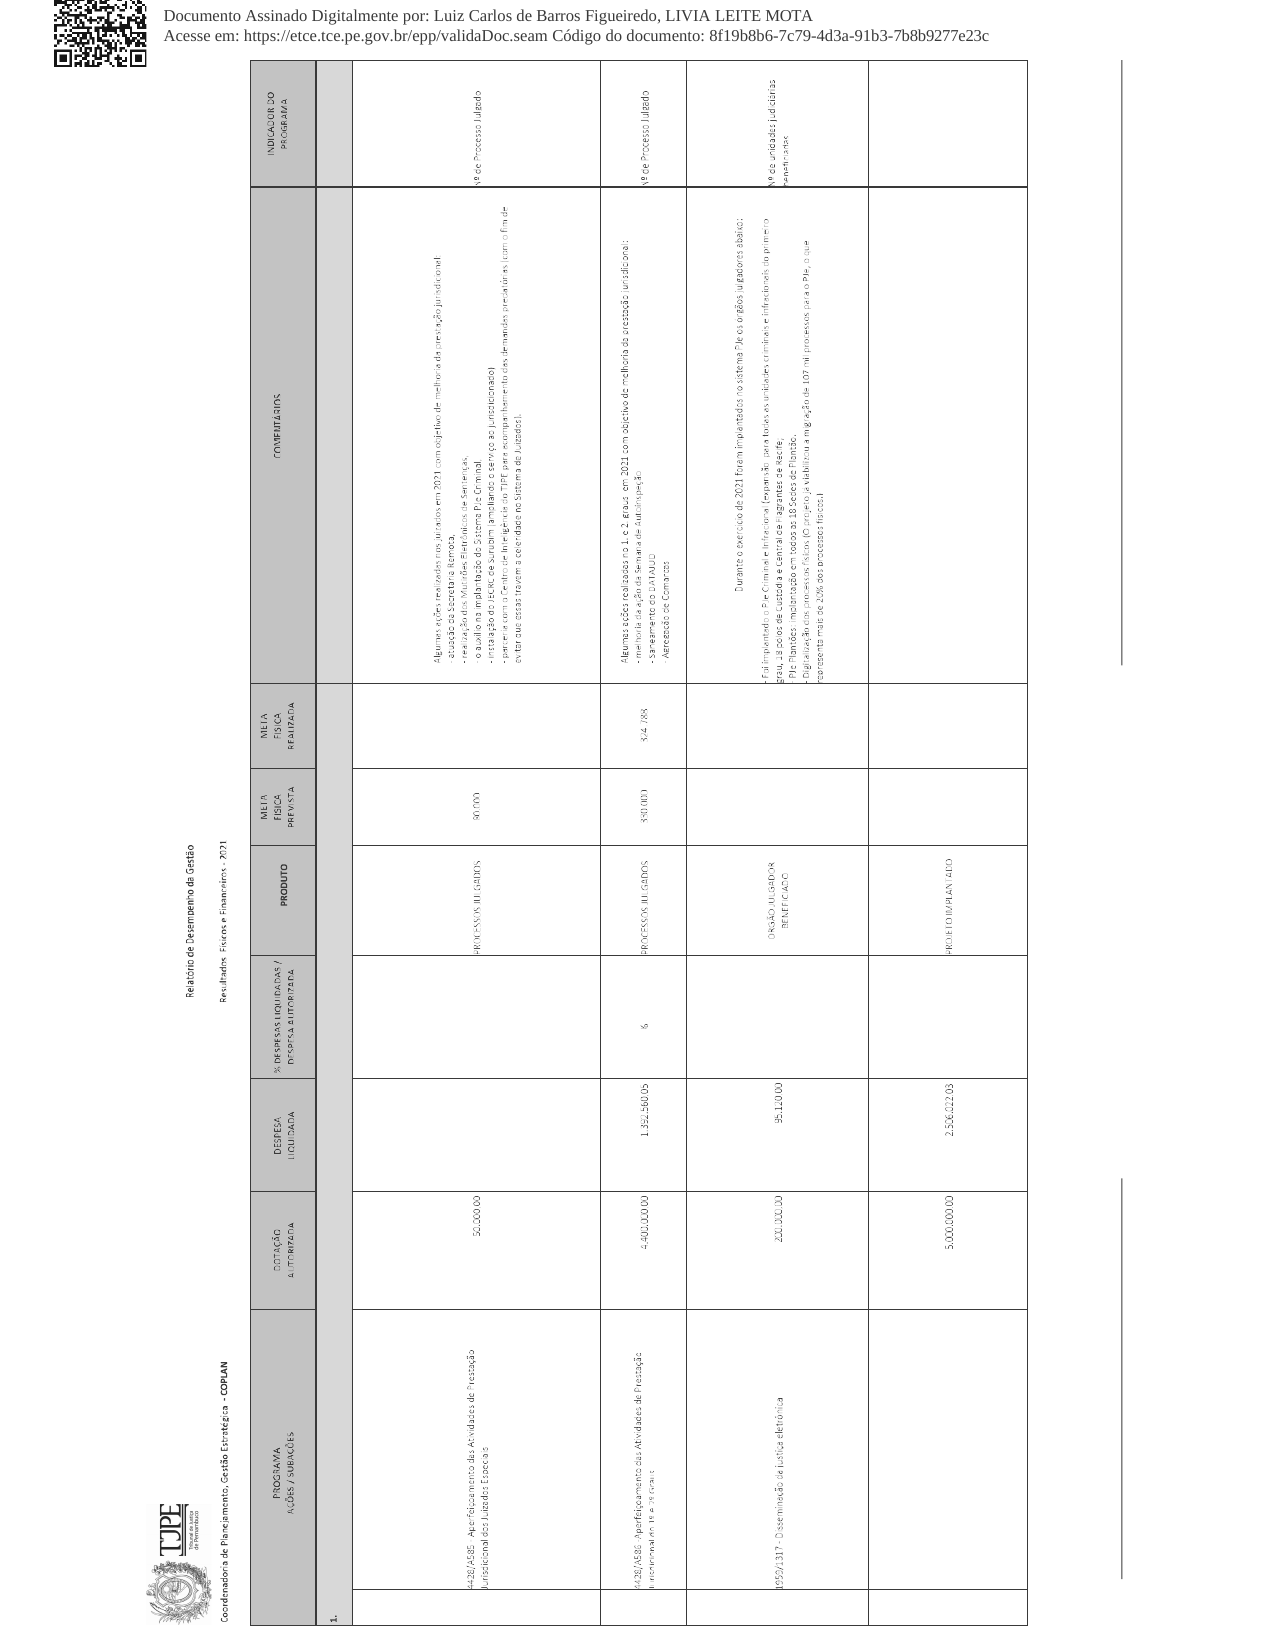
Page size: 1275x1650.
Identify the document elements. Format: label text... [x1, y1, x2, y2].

table_cell [869, 188, 1027, 683]
table_cell [353, 956, 600, 1078]
table_cell [251, 684, 315, 768]
table_header [869, 61, 1027, 186]
table_cell [869, 846, 1027, 955]
table_cell [687, 846, 868, 955]
table_cell [601, 1079, 686, 1191]
table_header [317, 61, 352, 186]
table_cell [601, 684, 686, 768]
table_cell [869, 1310, 1027, 1589]
table_cell [687, 188, 868, 683]
table_cell [251, 956, 315, 1078]
table_cell [869, 1192, 1027, 1309]
table_cell [251, 188, 315, 683]
table_cell [251, 846, 315, 955]
table_cell [251, 1079, 315, 1191]
table_cell [601, 1590, 686, 1625]
table_cell [353, 1590, 600, 1625]
table_cell [869, 956, 1027, 1078]
table_cell [869, 769, 1027, 845]
text Documento Assinado Digitalmente por: Luiz Carlos de Barros Figueiredo, LIVIA LEITE MOTA [163, 5, 1096, 24]
table_cell [687, 956, 868, 1078]
table_cell [353, 684, 600, 768]
table_cell [601, 188, 686, 683]
table_cell [317, 188, 352, 683]
table_cell [317, 684, 352, 1625]
table_cell [687, 1590, 868, 1625]
table_cell [687, 1192, 868, 1309]
table_cell [869, 1079, 1027, 1191]
table_cell [601, 769, 686, 845]
table_cell [687, 769, 868, 845]
table_cell [353, 188, 600, 683]
table_header [601, 61, 686, 186]
table_cell [353, 1192, 600, 1309]
table_cell [353, 769, 600, 845]
table_cell [601, 1310, 686, 1589]
table_cell [687, 1310, 868, 1589]
table_cell [353, 846, 600, 955]
table_cell [601, 1192, 686, 1309]
table_cell [353, 1310, 600, 1589]
table_cell [251, 1310, 315, 1625]
table_cell [687, 684, 868, 768]
text Acesse em: https://etce.tce.pe.gov.br/epp/validaDoc.seam Código do documento: 8f19b8b6-7c79-4d3a-91b3-7b8b9277e23c [163, 26, 1096, 45]
table_header [353, 61, 600, 186]
table_header [687, 61, 868, 186]
table_cell [601, 956, 686, 1078]
table_cell [869, 1590, 1027, 1625]
table_cell [251, 1192, 315, 1309]
table_header [251, 61, 315, 186]
table_cell [601, 846, 686, 955]
table_cell [687, 1079, 868, 1191]
table_cell [869, 684, 1027, 768]
table_cell [353, 1079, 600, 1191]
table_cell [251, 769, 315, 845]
